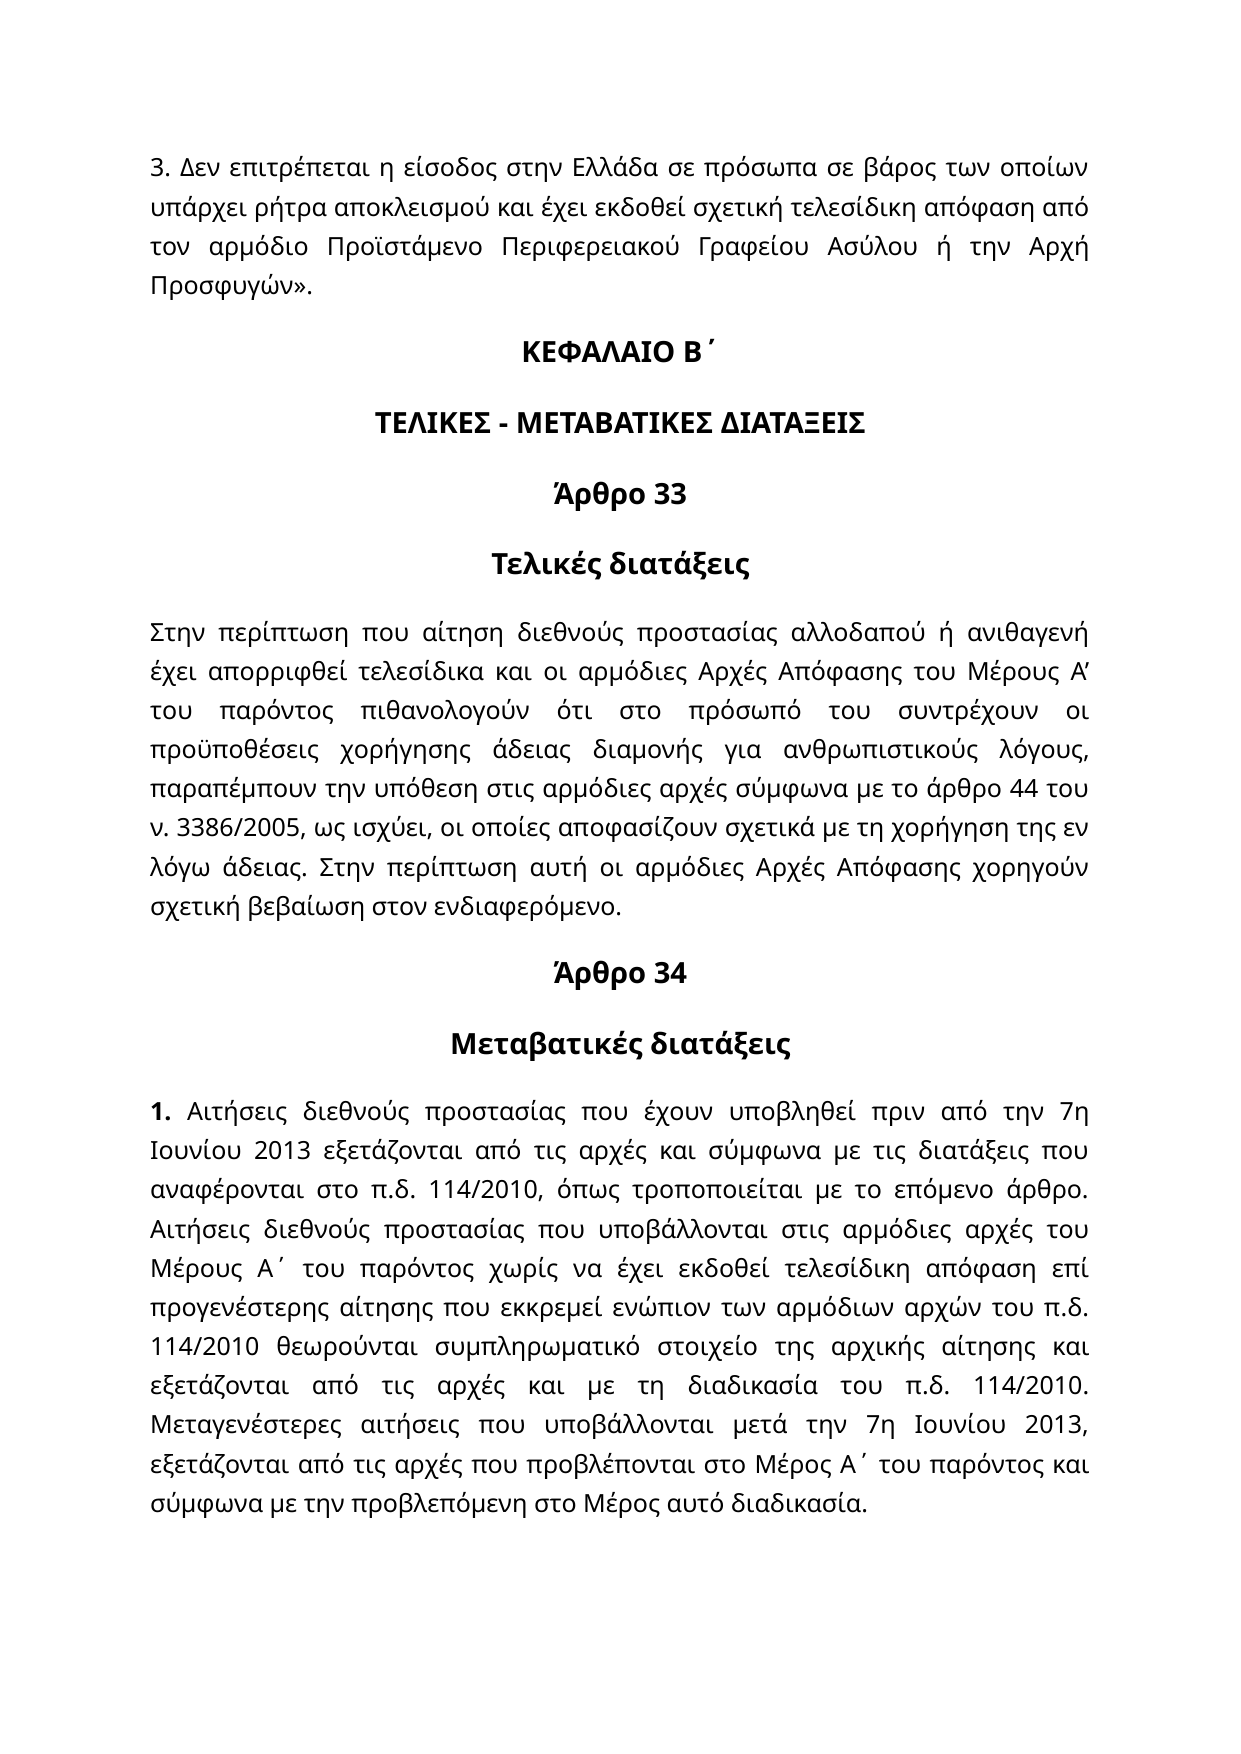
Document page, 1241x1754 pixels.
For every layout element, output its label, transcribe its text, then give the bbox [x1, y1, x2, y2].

text 3. Δεν επιτρέπεται η είσοδος στην Ελλάδα σε πρόσωπα σε βάρος των οποίων υπάρχει ρήτρα αποκλεισμού και έχει εκδοθεί σχετική τελεσίδικη απόφαση από τον αρμόδιο Προϊστάμενο Περιφερειακού Γραφείου Ασύλου ή την Αρχή Προσφυγών». [150, 150, 1090, 302]
subtitle Άρθρο 33 [150, 473, 1090, 513]
text 1. Αιτήσεις διεθνούς προστασίας που έχουν υποβληθεί πριν από την 7η Ιουνίου 2013 εξετάζονται από τις αρχές και σύμφωνα με τις διατάξεις που αναφέρονται στο π.δ. 114/2010, όπως τροποποιείται με το επόμενο άρθρο. Αιτήσεις διεθνούς προστασίας που υποβάλλονται στις αρμόδιες αρχές του Μέρους Α΄ του παρόντος χωρίς να έχει εκδοθεί τελεσίδικη απόφαση επί προγενέστερης αίτησης που εκκρεμεί ενώπιον των αρμόδιων αρχών του π.δ. 114/2010 θεωρούνται συμπληρωματικό στοιχείο της αρχικής αίτησης και εξετάζονται από τις αρχές και με τη διαδικασία του π.δ. 114/2010. Μεταγενέστερες αιτήσεις που υποβάλλονται μετά την 7η Ιουνίου 2013, εξετάζονται από τις αρχές που προβλέπονται στο Μέρος Α΄ του παρόντος και σύμφωνα με την προβλεπόμενη στο Μέρος αυτό διαδικασία. [150, 1094, 1090, 1519]
subtitle Τελικές διατάξεις [150, 543, 1090, 583]
subtitle ΚΕΦΑΛΑΙΟ Β΄ [150, 332, 1090, 371]
subtitle ΤΕΛΙΚΕΣ - ΜΕΤΑΒΑΤΙΚΕΣ ΔΙΑΤΑΞΕΙΣ [150, 402, 1090, 442]
subtitle Άρθρο 34 [150, 952, 1090, 992]
text Στην περίπτωση που αίτηση διεθνούς προστασίας αλλοδαπού ή ανιθαγενή έχει απορριφθεί τελεσίδικα και οι αρμόδιες Αρχές Απόφασης του Μέρους Α’ του παρόντος πιθανολογούν ότι στο πρόσωπό του συντρέχουν οι προϋποθέσεις χορήγησης άδειας διαμονής για ανθρωπιστικούς λόγους, παραπέμπουν την υπόθεση στις αρμόδιες αρχές σύμφωνα με το άρθρο 44 του ν. 3386/2005, ως ισχύει, οι οποίες αποφασίζουν σχετικά με τη χορήγηση της εν λόγω άδειας. Στην περίπτωση αυτή οι αρμόδιες Αρχές Απόφασης χορηγούν σχετική βεβαίωση στον ενδιαφερόμενο. [150, 614, 1090, 922]
subtitle Μεταβατικές διατάξεις [150, 1023, 1090, 1063]
